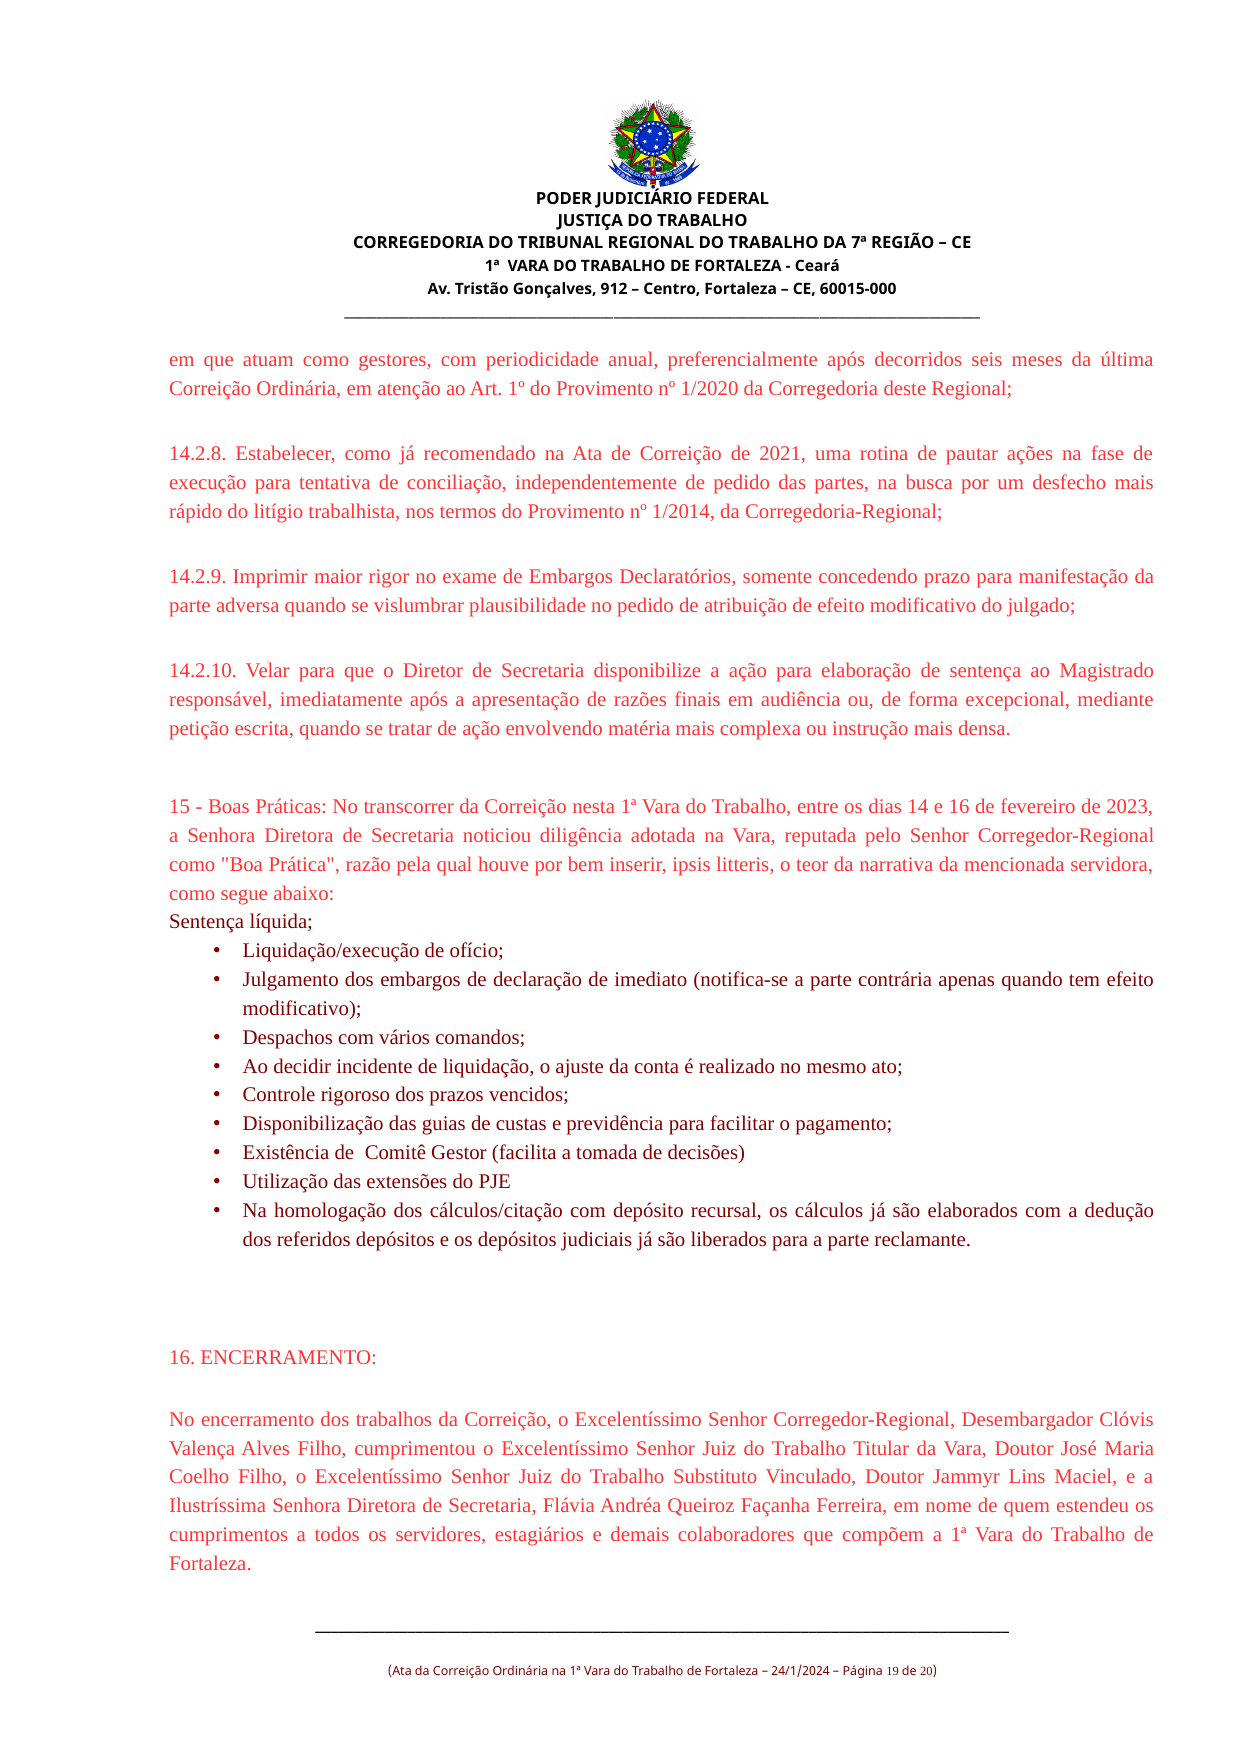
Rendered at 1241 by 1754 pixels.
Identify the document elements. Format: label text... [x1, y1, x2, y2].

list Julgamento dos embargos de declaração de imediato (notifica-se a parte contrária apenas quando tem efeito modificativo); [213, 967, 1155, 1020]
list Disponibilização das guias de custas e previdência para facilitar o pagamento; [213, 1111, 1155, 1135]
list Existência de Comitê Gestor (facilita a tomada de decisões) [213, 1140, 1155, 1164]
list Na homologação dos cálculos/citação com depósito recursal, os cálculos já são elaborados com a dedução dos referidos depósitos e os depósitos judiciais já são liberados para a parte reclamante. [213, 1198, 1155, 1251]
picture [603, 97, 702, 190]
text 16. ENCERRAMENTO: [169, 1345, 1155, 1369]
text 15 - Boas Práticas: No transcorrer da Correição nesta 1ª Vara do Trabalho, entre os dias 14 e 16 de fevereiro de 2023, a Senhora Diretora de Secretaria noticiou diligência adotada na Vara, reputada pelo Senhor Corregedor-Regional como "Boa Prática", razão pela qual houve por bem inserir, ipsis litteris, o teor da narrativa da mencionada servidora, como segue abaixo: [169, 794, 1155, 904]
text 14.2.8. Estabelecer, como já recomendado na Ata de Correição de 2021, uma rotina de pautar ações na fase de execução para tentativa de conciliação, independentemente de pedido das partes, na busca por um desfecho mais rápido do litígio trabalhista, nos termos do Provimento nº 1/2014, da Corregedoria-Regional; [169, 441, 1155, 523]
list Liquidação/execução de ofício; [213, 938, 1155, 962]
text No encerramento dos trabalhos da Correição, o Excelentíssimo Senhor Corregedor-Regional, Desembargador Clóvis Valença Alves Filho, cumprimentou o Excelentíssimo Senhor Juiz do Trabalho Titular da Vara, Doutor José Maria Coelho Filho, o Excelentíssimo Senhor Juiz do Trabalho Substituto Vinculado, Doutor Jammyr Lins Maciel, e a Ilustríssima Senhora Diretora de Secretaria, Flávia Andréa Queiroz Façanha Ferreira, em nome de quem estendeu os cumprimentos a todos os servidores, estagiários e demais colaboradores que compõem a 1ª Vara do Trabalho de Fortaleza. [169, 1407, 1155, 1575]
list Utilização das extensões do PJE [213, 1169, 1155, 1193]
text 14.2.9. Imprimir maior rigor no exame de Embargos Declaratórios, somente concedendo prazo para manifestação da parte adversa quando se vislumbrar plausibilidade no pedido de atribuição de efeito modificativo do julgado; [169, 564, 1155, 617]
list Despachos com vários comandos; [213, 1025, 1155, 1049]
list Controle rigoroso dos prazos vencidos; [213, 1082, 1155, 1106]
text em que atuam como gestores, com periodicidade anual, preferencialmente após decorridos seis meses da última Correição Ordinária, em atenção ao Art. 1º do Provimento nº 1/2020 da Corregedoria deste Regional; [169, 347, 1155, 399]
text 14.2.10. Velar para que o Diretor de Secretaria disponibilize a ação para elaboração de sentença ao Magistrado responsável, imediatamente após a apresentação de razões finais em audiência ou, de forma excepcional, mediante petição escrita, quando se tratar de ação envolvendo matéria mais complexa ou instrução mais densa. [169, 658, 1155, 740]
list Ao decidir incidente de liquidação, o ajuste da conta é realizado no mesmo ato; [213, 1053, 1155, 1078]
text Sentença líquida; [169, 909, 1155, 933]
